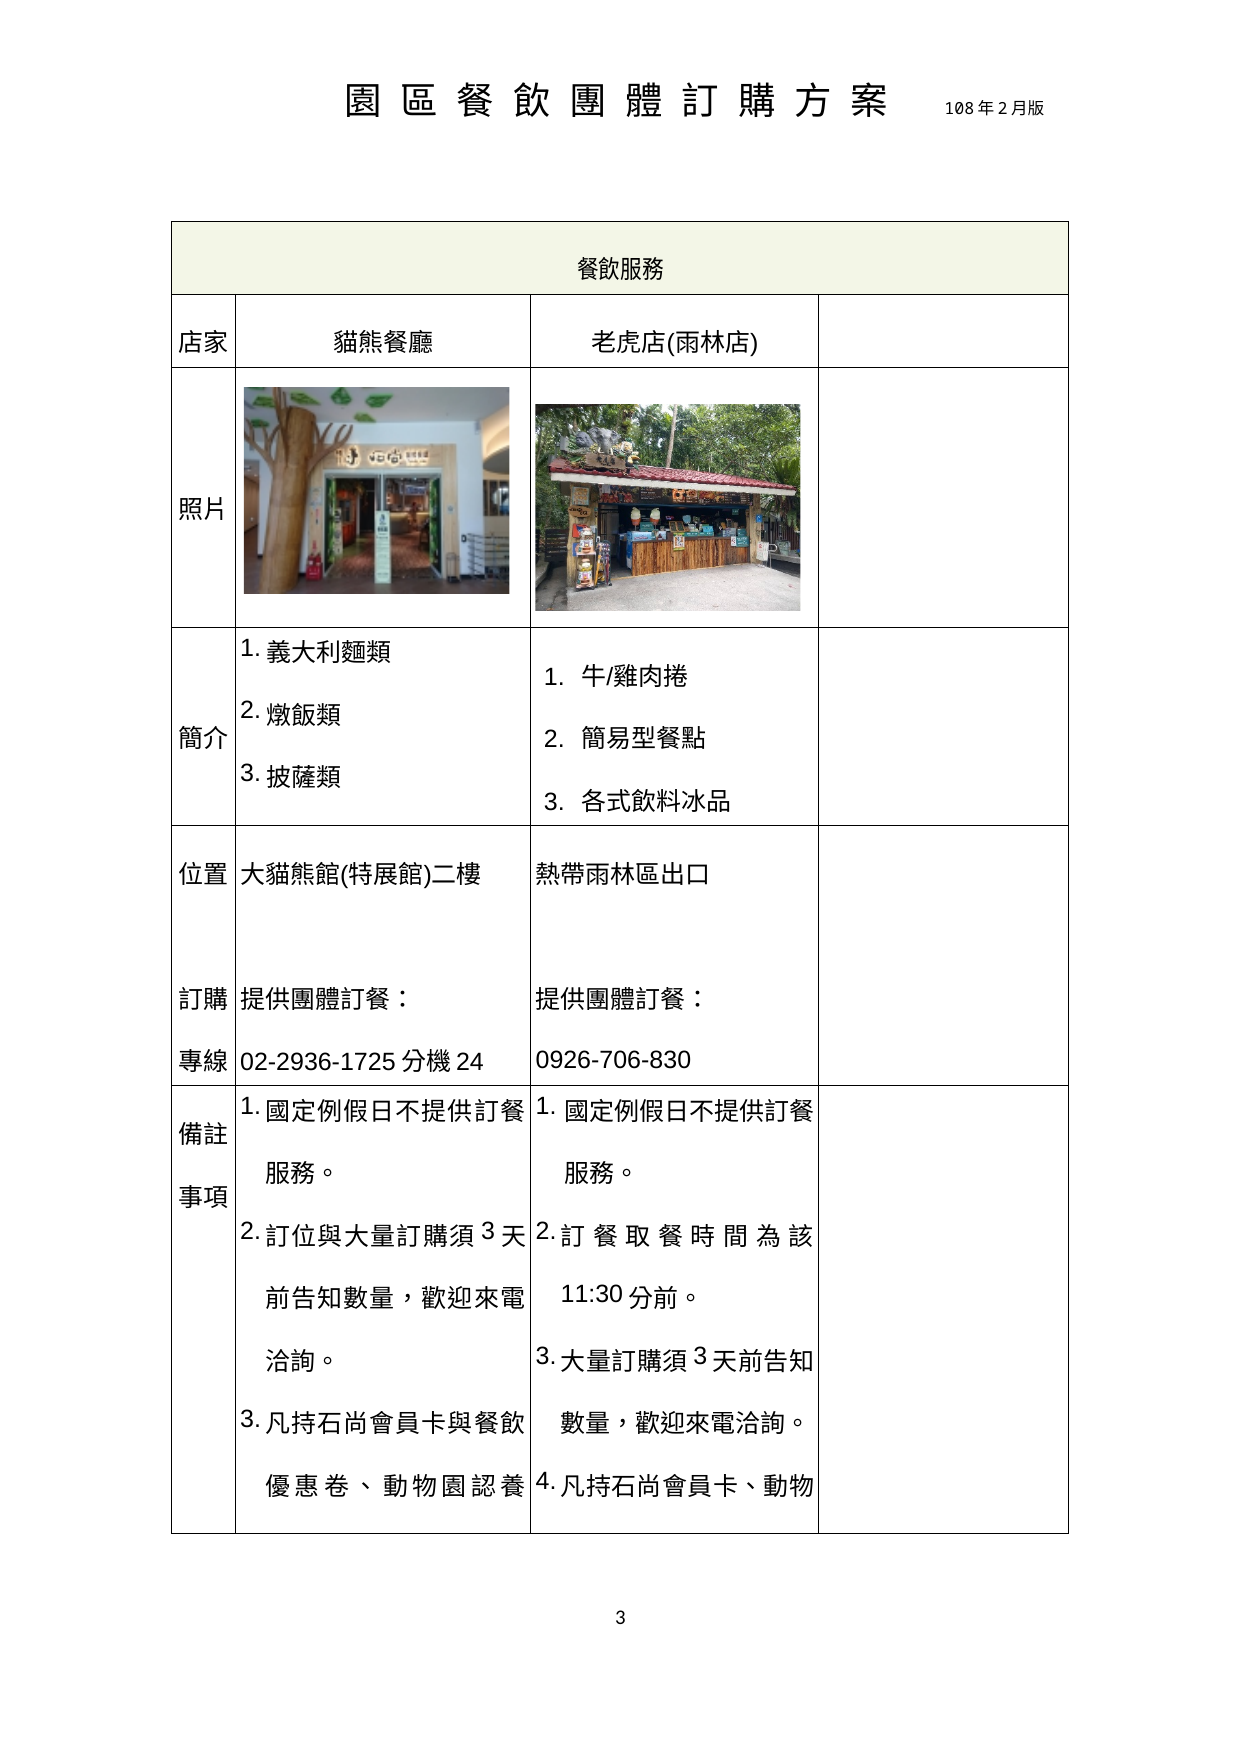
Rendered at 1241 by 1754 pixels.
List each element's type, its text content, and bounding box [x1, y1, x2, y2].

table_cell [236, 368, 530, 627]
table_cell 國定例假日不提供訂餐服務。 訂位與大量訂購須3天前告知數量，歡迎來電洽詢。 凡持石尚會員卡與餐飲優惠卷、動物園認養卡，務必攜至現場使用。 本店不提供早餐且每人入場低消一份餐點或飲品。 餐點圖片僅供參考，以實際現場出餐為主。 餐點實際價格以實際現場公告為準。 詳細餐點介紹可至臺北市立動物園-石尚貓熊餐廳臉書查詢。https://www.facebook.com/ZooPandaRestaurant/ [236, 1086, 530, 1533]
table_cell [819, 1086, 1068, 1533]
table_cell [819, 295, 1068, 367]
table_cell 大貓熊館(特展館)二樓 提供團體訂餐： 02-2936-1725分機24 [236, 826, 530, 1085]
table_cell 備註事項 [172, 1086, 235, 1533]
table_cell 義大利麵類 燉飯類 披薩類 [236, 628, 530, 825]
table_cell [819, 826, 1068, 1085]
table_cell 牛/雞肉捲 簡易型餐點 各式飲料冰品 [531, 628, 818, 825]
table_cell 國定例假日不提供訂餐服務。 訂餐取餐時間為該11:30分前。 大量訂購須3天前告知數量，歡迎來電洽詢。 凡持石尚會員卡、動物園認養卡務必攜帶至現場使用。 本店不提供早餐。 餐點圖片僅供參考，以實際現場出餐為主。 餐點實際價格以實際現場公告為準。 [531, 1086, 818, 1533]
table_cell 簡介 [172, 628, 235, 825]
table_header 餐飲服務 [172, 222, 1068, 294]
table_cell [819, 628, 1068, 825]
table_cell 老虎店(雨林店) [531, 295, 818, 367]
table_cell [531, 368, 818, 627]
table_cell 位置 訂購專線 [172, 826, 235, 1085]
table_cell [819, 368, 1068, 627]
table_cell 店家 [172, 295, 235, 367]
table_cell 貓熊餐廳 [236, 295, 530, 367]
table_cell 熱帶雨林區出口 提供團體訂餐： 0926-706-830 [531, 826, 818, 1085]
table_cell 照片 [172, 368, 235, 627]
